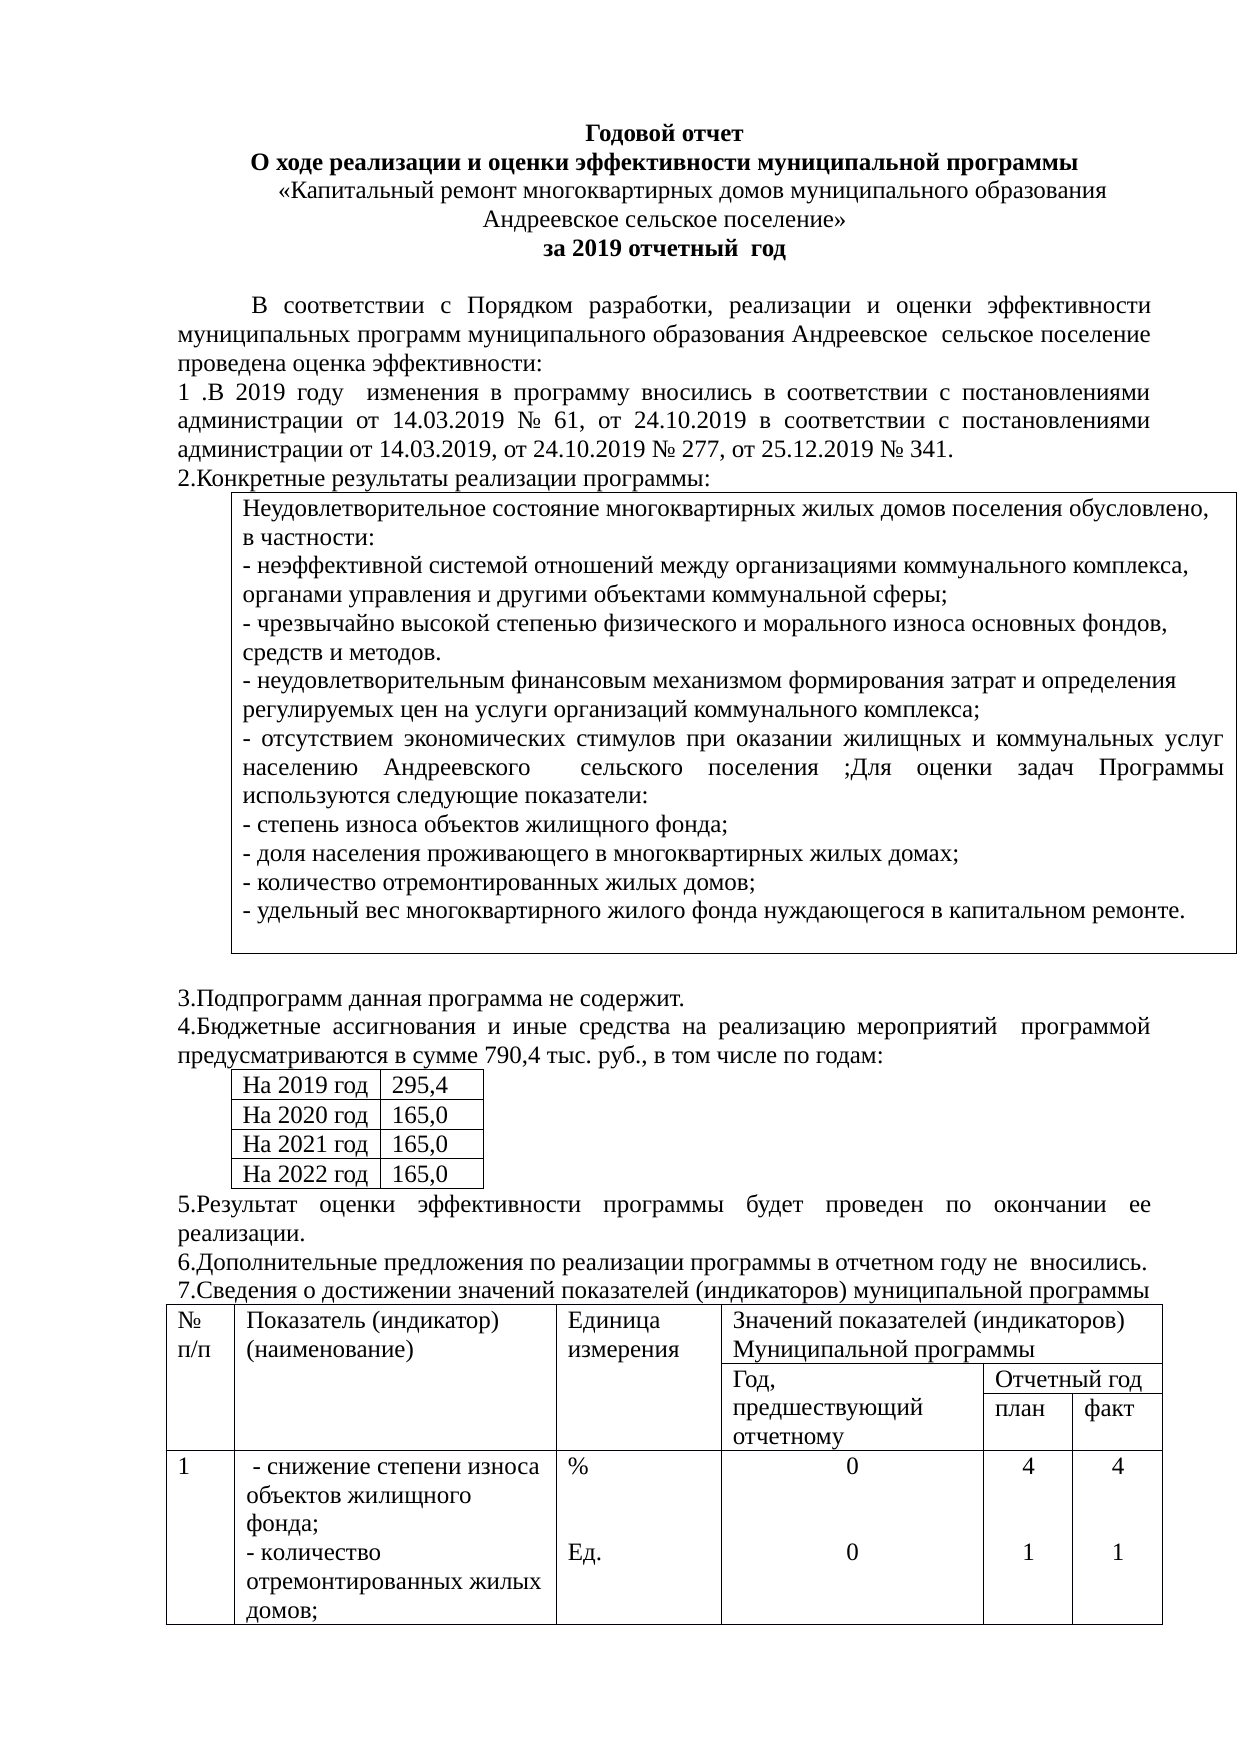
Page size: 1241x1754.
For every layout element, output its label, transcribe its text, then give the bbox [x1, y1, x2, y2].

table_cell % Ед. [557, 1451, 721, 1623]
table_cell На 2020 год [232, 1100, 380, 1128]
table_cell 165,0 [381, 1130, 483, 1158]
text 5.Результат оценки эффективности программы будет проведен по окончании ее реализации. [177, 1189, 1152, 1247]
table_cell На 2022 год [232, 1159, 380, 1188]
table_cell На 2021 год [232, 1130, 380, 1158]
text В соответствии с Порядком разработки, реализации и оценки эффективности муниципальных программ муниципального образования Андреевское сельское поселение проведена оценка эффективности: [177, 291, 1152, 377]
text за 2019 отчетный год [177, 233, 1152, 262]
table_cell 4 1 [984, 1451, 1072, 1623]
table_cell план [984, 1394, 1072, 1450]
table_cell 165,0 [381, 1159, 483, 1188]
table_cell 165,0 [381, 1100, 483, 1128]
table_cell Год, предшествующий отчетному [722, 1364, 983, 1450]
table_header Неудовлетворительное состояние многоквартирных жилых домов поселения обусловлено, в частности: - неэффективной системой отношений между организациями коммунального комплекса, органами управления и другими объектами коммунальной сферы; - чрезвычайно высокой степенью физического и морального износа основных фондов, средств и методов. - неудовлетворительным финансовым механизмом формирования затрат и определения регулируемых цен на услуги организаций коммунального комплекса; - отсутствием экономических стимулов при оказании жилищных и коммунальных услуг населению Андреевского сельского поселения ;Для оценки задач Программы используются следующие показатели: - степень износа объектов жилищного фонда; - доля населения проживающего в многоквартирных жилых домах; - количество отремонтированных жилых домов; - удельный вес многоквартирного жилого фонда нуждающегося в капитальном ремонте. [232, 493, 1236, 953]
table_header На 2019 год [232, 1070, 380, 1099]
table_cell 0 0 [722, 1451, 983, 1623]
table_cell - снижение степени износа объектов жилищного фонда; - количество отремонтированных жилых домов; [235, 1451, 556, 1623]
text «Капитальный ремонт многоквартирных домов муниципального образования Андреевское сельское поселение» [177, 176, 1152, 233]
table_cell Отчетный год [984, 1364, 1162, 1392]
table_cell 1 [167, 1451, 234, 1623]
text 7.Сведения о достижении значений показателей (индикаторов) муниципальной программы [177, 1275, 1152, 1304]
text О ходе реализации и оценки эффективности муниципальной программы [177, 147, 1152, 176]
text 3.Подпрограмм данная программа не содержит. [177, 983, 1152, 1011]
text 4.Бюджетные ассигнования и иные средства на реализацию мероприятий программой предусматриваются в сумме 790,4 тыс. руб., в том числе по годам: [177, 1011, 1152, 1069]
table_header 295,4 [381, 1070, 483, 1099]
table_header Единица измерения [557, 1305, 721, 1450]
table_cell факт [1073, 1394, 1162, 1450]
table_header № п/п [167, 1305, 234, 1450]
text 6.Дополнительные предложения по реализации программы в отчетном году не вносились. [177, 1247, 1152, 1275]
table_header Значений показателей (индикаторов) Муниципальной программы [722, 1305, 1162, 1363]
text 1 .В 2019 году изменения в программу вносились в соответствии с постановлениями администрации от 14.03.2019 № 61, от 24.10.2019 в соответствии с постановлениями администрации от 14.03.2019, от 24.10.2019 № 277, от 25.12.2019 № 341. [177, 377, 1152, 463]
text Годовой отчет [177, 118, 1152, 147]
table_cell 4 1 [1073, 1451, 1162, 1623]
table_header Показатель (индикатор) (наименование) [235, 1305, 556, 1450]
text 2.Конкретные результаты реализации программы: [177, 463, 1152, 492]
